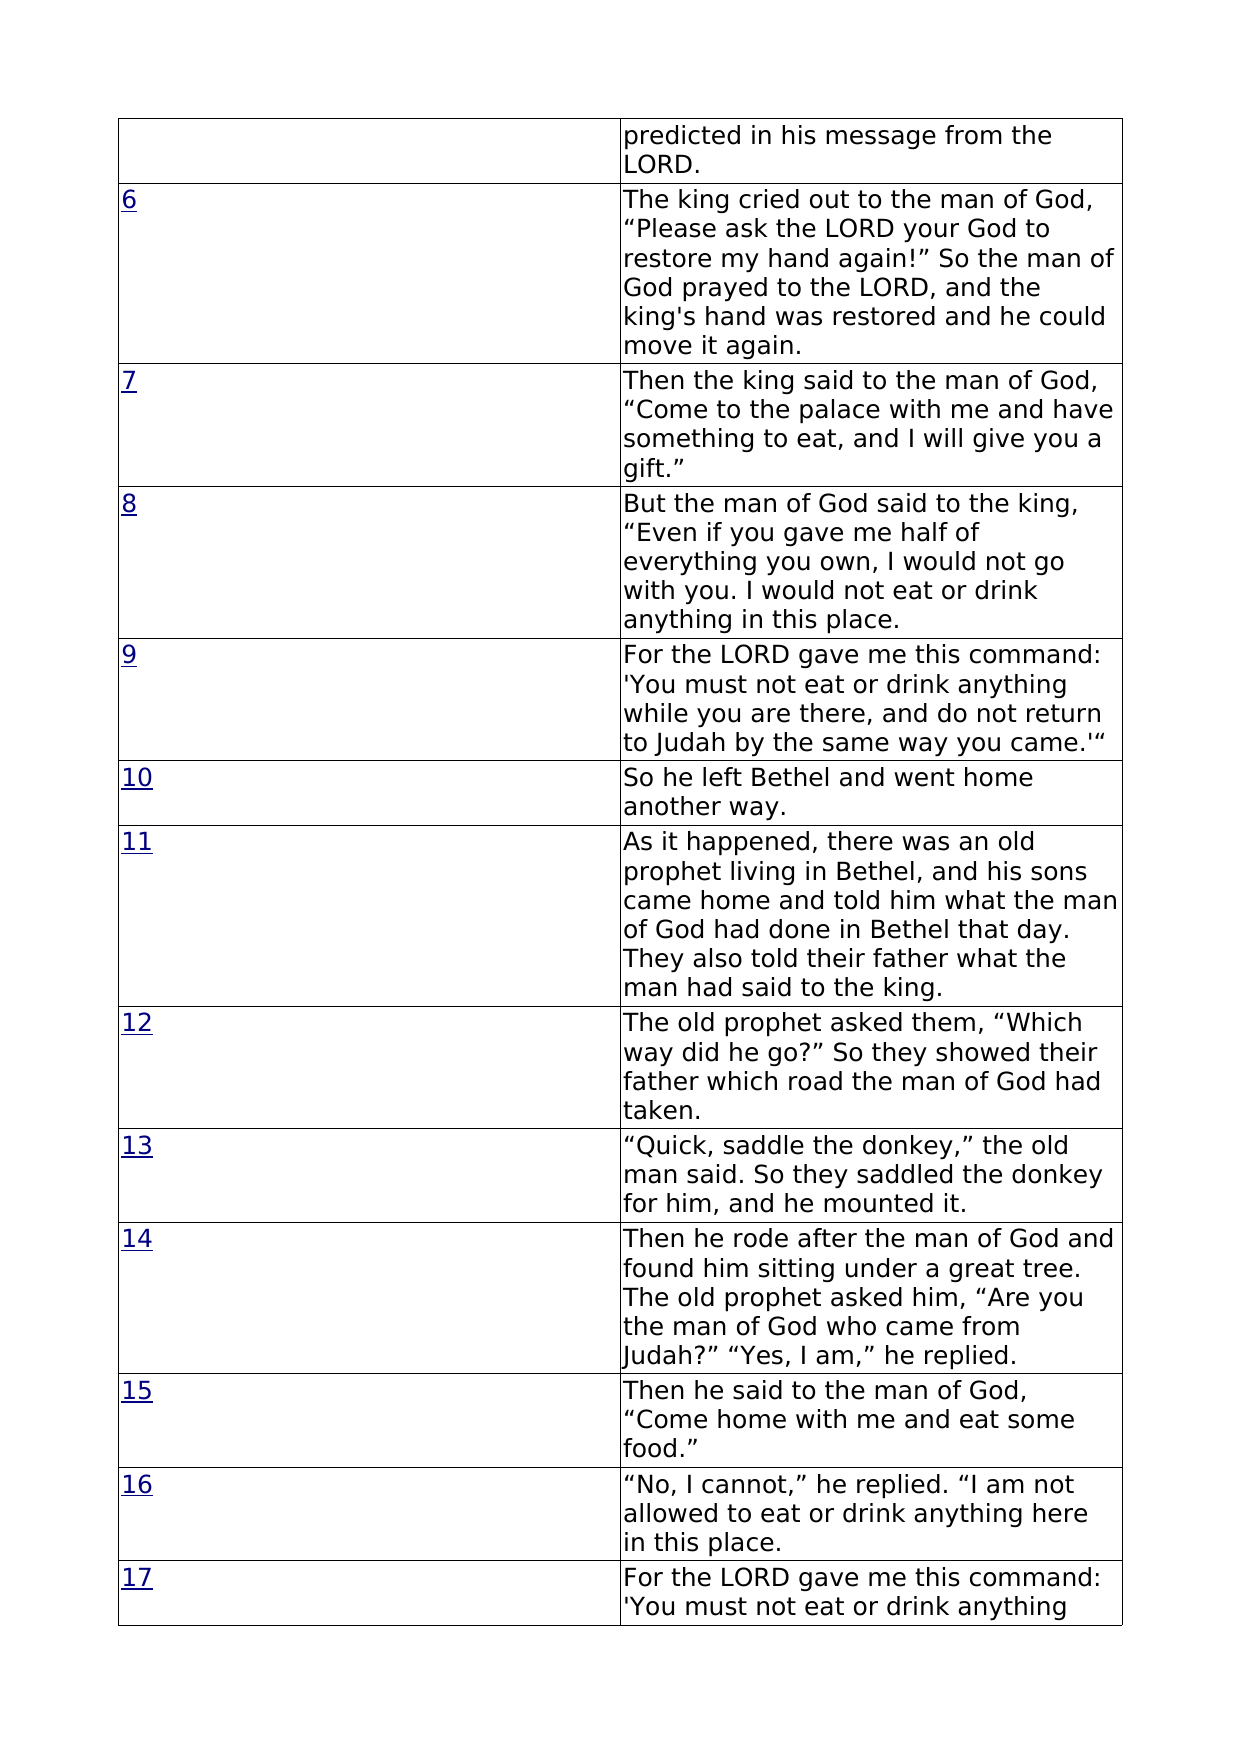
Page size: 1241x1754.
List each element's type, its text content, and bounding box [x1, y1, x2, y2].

table_cell 7 [119, 364, 620, 486]
table_cell predicted in his message from the LORD. [621, 119, 1122, 182]
table_cell The old prophet asked them, “Which way did he go?” So they showed their father which road the man of God had taken. [621, 1007, 1122, 1128]
table_cell 17 [119, 1561, 620, 1624]
table_cell But the man of God said to the king, “Even if you gave me half of everything you own, I would not go with you. I would not eat or drink anything in this place. [621, 487, 1122, 638]
table_cell 11 [119, 826, 620, 1006]
table_cell As it happened, there was an old prophet living in Bethel, and his sons came home and told him what the man of God had done in Bethel that day. They also told their father what the man had said to the king. [621, 826, 1122, 1006]
table_cell So he left Bethel and went home another way. [621, 761, 1122, 824]
table_cell “Quick, saddle the donkey,” the old man said. So they saddled the donkey for him, and he mounted it. [621, 1129, 1122, 1222]
table_cell The king cried out to the man of God, “Please ask the LORD your God to restore my hand again!” So the man of God prayed to the LORD, and the king's hand was restored and he could move it again. [621, 184, 1122, 363]
table_cell 9 [119, 639, 620, 760]
table_cell 8 [119, 487, 620, 638]
table_cell [119, 119, 620, 182]
table_cell For the LORD gave me this command: 'You must not eat or drink anything while you are there, and do not return to Judah by the same way you came.'“ [621, 639, 1122, 760]
table_cell 14 [119, 1223, 620, 1373]
table_cell For the LORD gave me this command: 'You must not eat or drink anything [621, 1561, 1122, 1624]
table_cell 6 [119, 184, 620, 363]
table_cell 15 [119, 1374, 620, 1467]
table_cell 16 [119, 1468, 620, 1560]
table_cell “No, I cannot,” he replied. “I am not allowed to eat or drink anything here in this place. [621, 1468, 1122, 1560]
table_cell 10 [119, 761, 620, 824]
table_cell Then he said to the man of God, “Come home with me and eat some food.” [621, 1374, 1122, 1467]
table_cell 12 [119, 1007, 620, 1128]
table_cell Then the king said to the man of God, “Come to the palace with me and have something to eat, and I will give you a gift.” [621, 364, 1122, 486]
table_cell 13 [119, 1129, 620, 1222]
table_cell Then he rode after the man of God and found him sitting under a great tree. The old prophet asked him, “Are you the man of God who came from Judah?” “Yes, I am,” he replied. [621, 1223, 1122, 1373]
